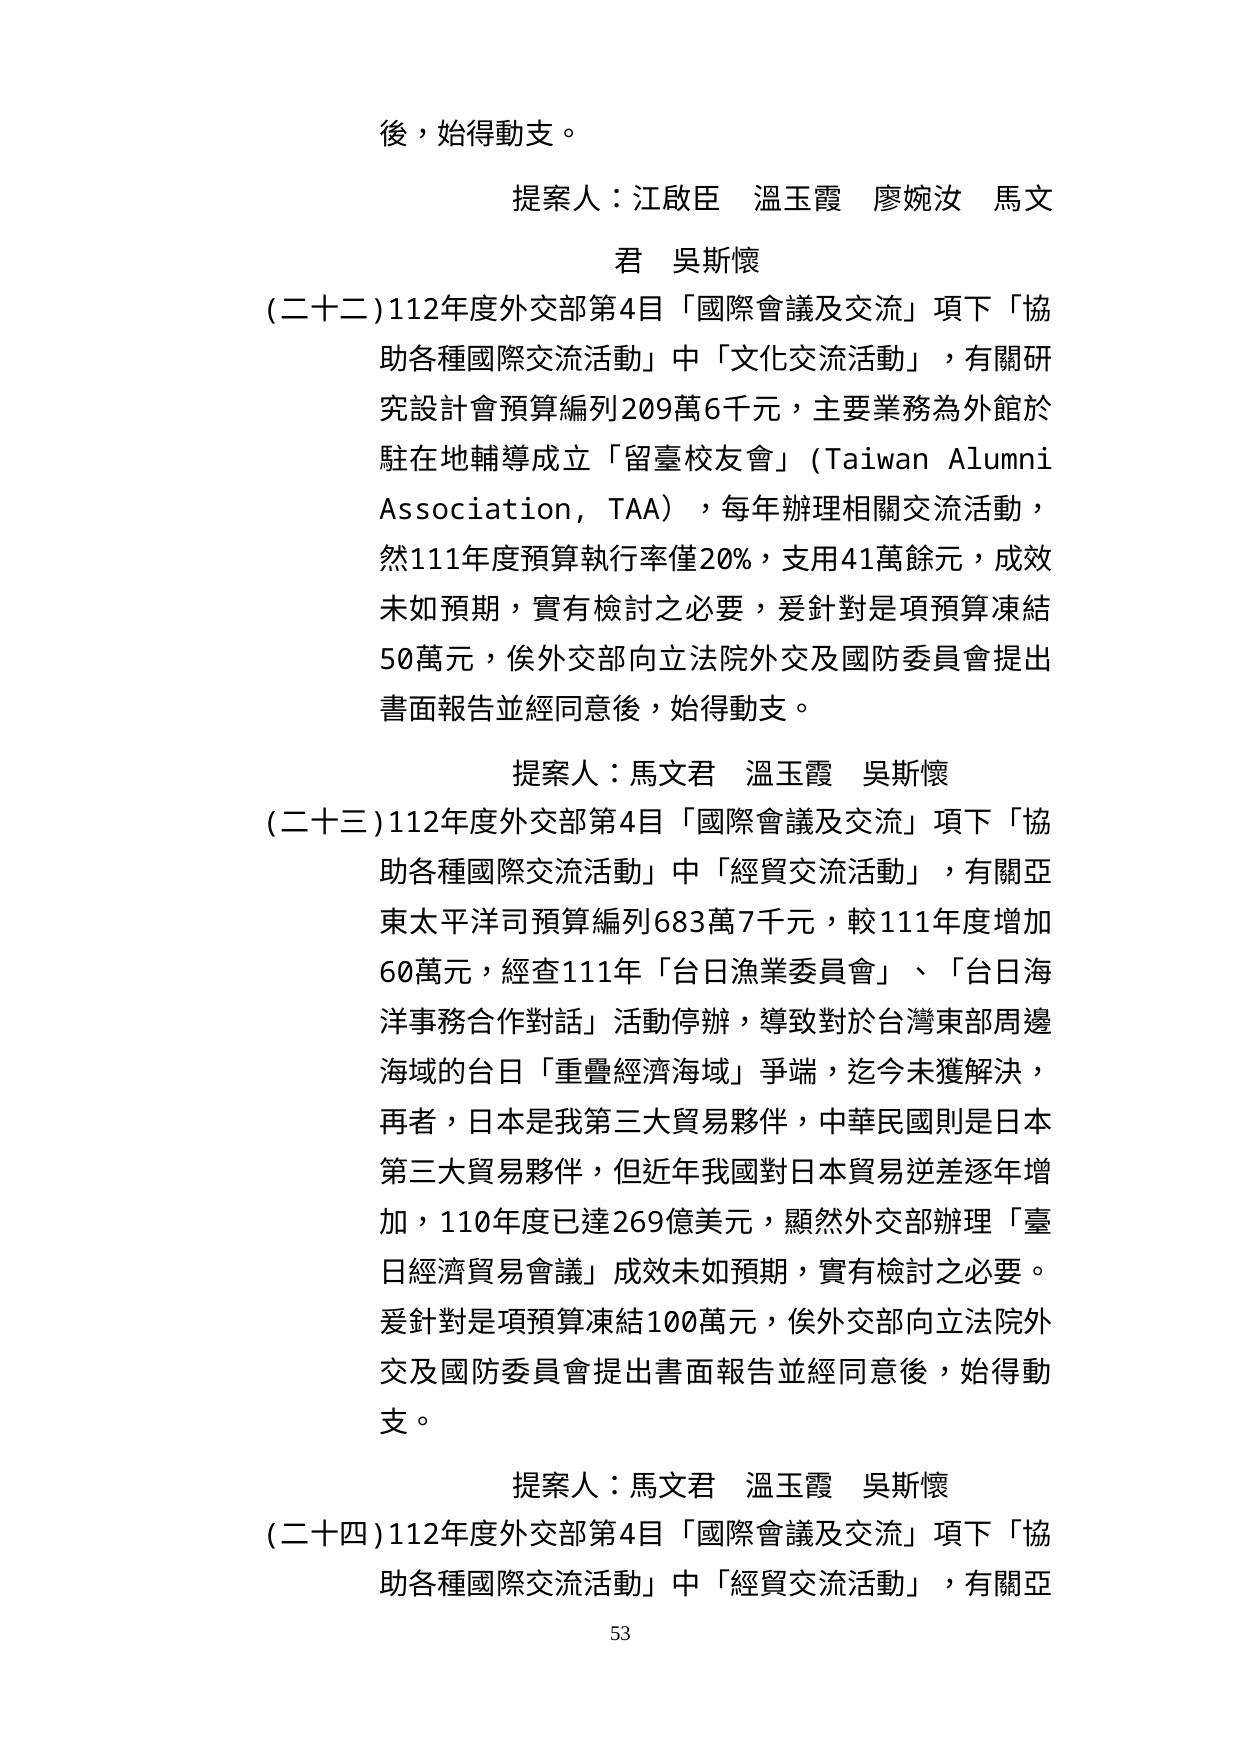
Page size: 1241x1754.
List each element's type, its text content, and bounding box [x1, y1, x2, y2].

text (二十二)112年度外交部第4目「國際會議及交流」項下「協助各種國際交流活動」中「文化交流活動」，有關研究設計會預算編列209萬6千元，主要業務為外館於駐在地輔導成立「留臺校友會」(Taiwan Alumni Association, TAA），每年辦理相關交流活動，然111年度預算執行率僅20%，支用41萬餘元，成效未如預期，實有檢討之必要，爰針對是項預算凍結50萬元，俟外交部向立法院外交及國防委員會提出書面報告並經同意後，始得動支。 [262, 280, 1053, 730]
text 後，始得動支。 [262, 105, 1053, 155]
text (二十三)112年度外交部第4目「國際會議及交流」項下「協助各種國際交流活動」中「經貿交流活動」，有關亞東太平洋司預算編列683萬7千元，較111年度增加60萬元，經查111年「台日漁業委員會」、「台日海洋事務合作對話」活動停辦，導致對於台灣東部周邊海域的台日「重疊經濟海域」爭端，迄今未獲解決，再者，日本是我第三大貿易夥伴，中華民國則是日本第三大貿易夥伴，但近年我國對日本貿易逆差逐年增加，110年度已達269億美元，顯然外交部辦理「臺日經濟貿易會議」成效未如預期，實有檢討之必要。爰針對是項預算凍結100萬元，俟外交部向立法院外交及國防委員會提出書面報告並經同意後，始得動支。 [262, 792, 1053, 1442]
text (二十四)112年度外交部第4目「國際會議及交流」項下「協助各種國際交流活動」中「經貿交流活動」，有關亞 [262, 1505, 1053, 1605]
text 提案人：馬文君 溫玉霞 吳斯懷 [512, 1442, 1053, 1505]
text 提案人：馬文君 溫玉霞 吳斯懷 [512, 730, 1053, 792]
text 提案人：江啟臣 溫玉霞 廖婉汝 馬文君 吳斯懷 [512, 155, 1053, 280]
